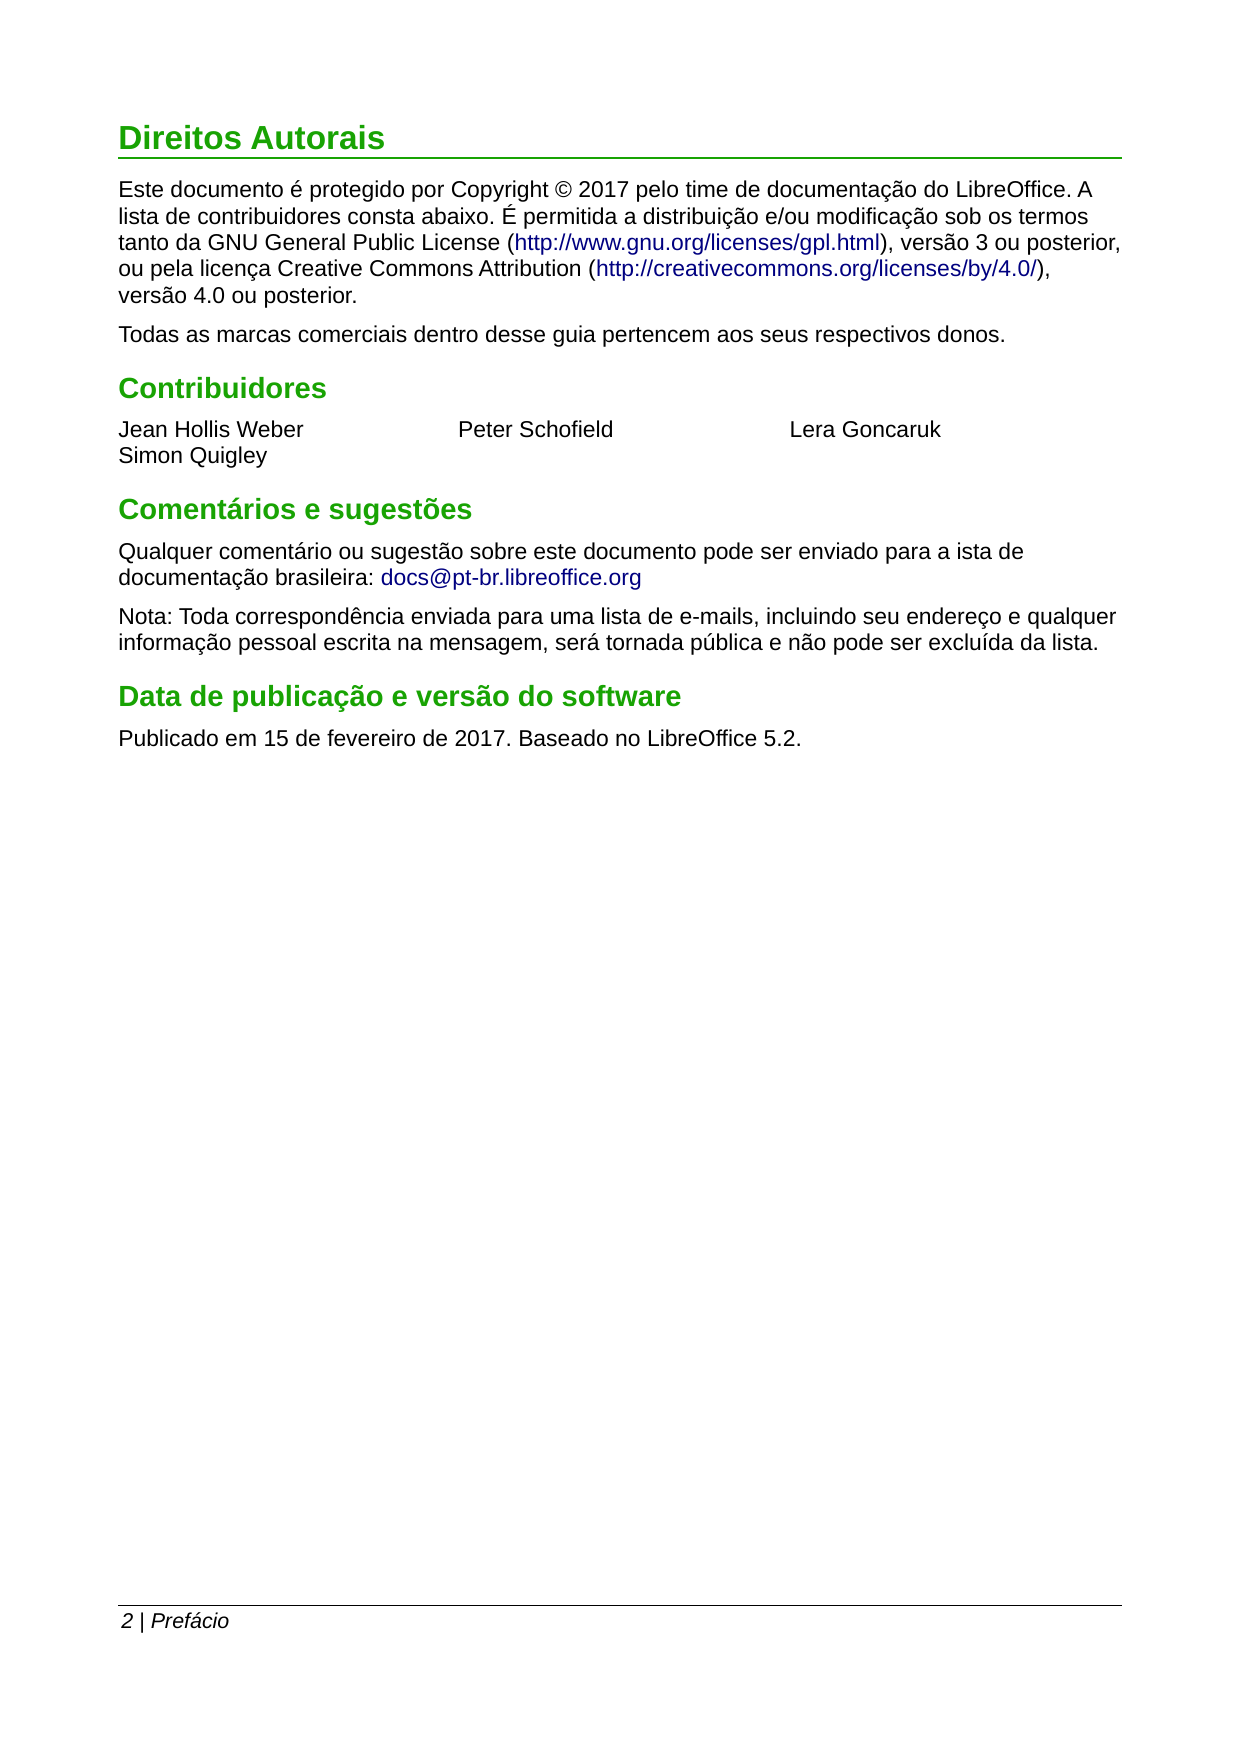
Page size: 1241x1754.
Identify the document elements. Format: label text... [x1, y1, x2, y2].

text Este documento é protegido por Copyright © 2017 pelo time de documentação do LibreOffice. A lista de contribuidores consta abaixo. É permitida a distribuição e/ou modificação sob os termos tanto da GNU General Public License (http://www.gnu.org/licenses/gpl.html), versão 3 ou posterior, ou pela licença Creative Commons Attribution (http://creativecommons.org/licenses/by/4.0/), versão 4.0 ou posterior. [118, 147, 1122, 279]
subtitle Comentários e sugestões [118, 463, 1122, 496]
table_cell [458, 413, 789, 439]
table_cell Simon Quigley [118, 413, 458, 439]
text Publicado em 15 de fevereiro de 2017. Baseado no LibreOffice 5.2. [118, 695, 1122, 721]
text Todas as marcas comerciais dentro desse guia pertencem aos seus respectivos donos. [118, 291, 1122, 317]
subtitle Contribuidores [118, 341, 1122, 375]
text Nota: Toda correspondência enviada para uma lista de e-mails, incluindo seu endereço e qualquer informação pessoal escrita na mensagem, será tornada pública e não pode ser excluída da lista. [118, 573, 1122, 626]
table_header Peter Schofield [458, 386, 789, 413]
table_cell [789, 413, 1122, 439]
table_header Lera Goncaruk [789, 386, 1122, 413]
table_header Jean Hollis Weber [118, 386, 458, 413]
subtitle Data de publicação e versão do software [118, 650, 1122, 683]
subtitle Direitos Autorais [118, 118, 1122, 147]
text Qualquer comentário ou sugestão sobre este documento pode ser enviado para a ista de documentação brasileira: docs@pt-br.libreoffice.org [118, 508, 1122, 561]
